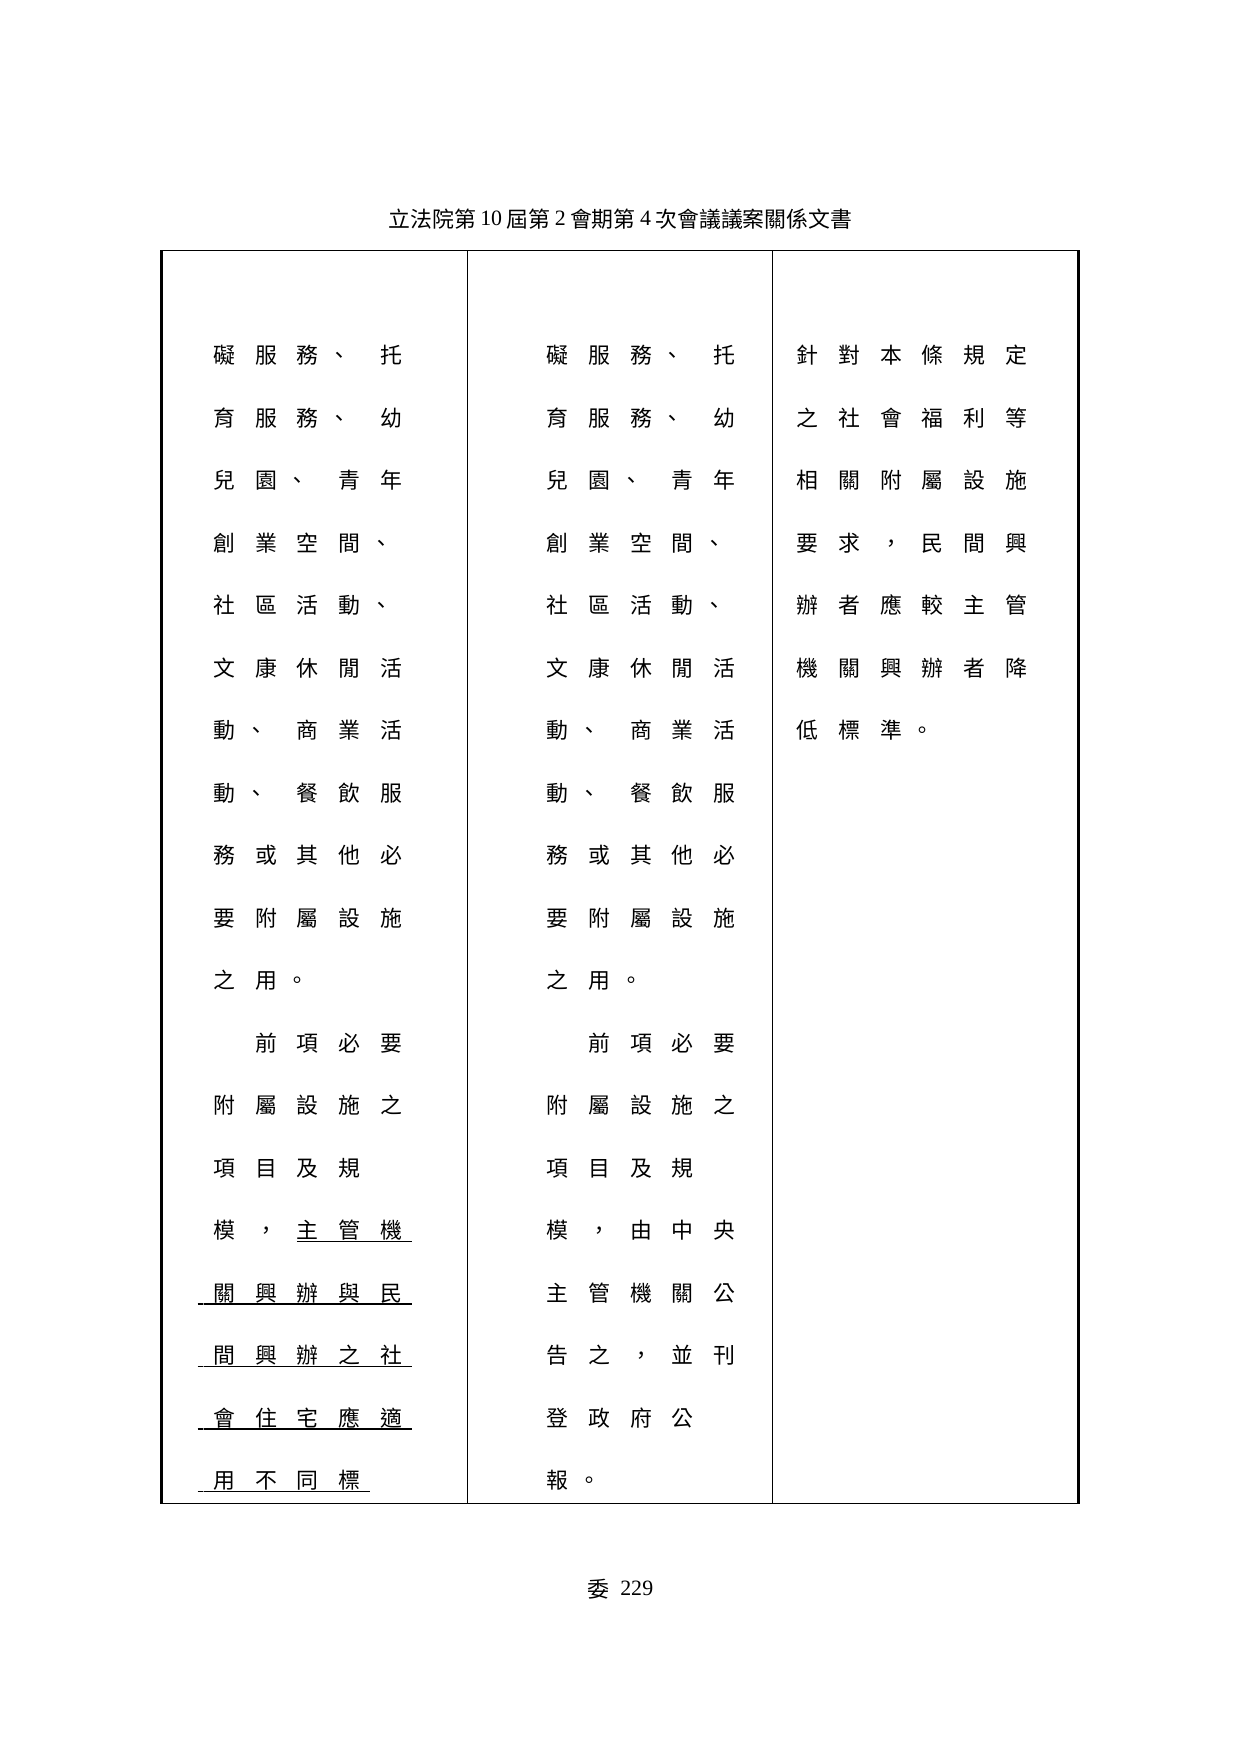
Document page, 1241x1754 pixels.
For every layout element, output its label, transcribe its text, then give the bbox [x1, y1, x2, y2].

table_cell 礙服務、托育服務、幼兒園、青年創業空間、社區活動、文康休閒活動、商業活動、餐飲服務或其他必要附屬設施之用。 前項必要附屬設施之項目及規模，主管機關興辦與民間興辦之社會住宅應適用不同標 [163, 251, 467, 1503]
table_cell 針對本條規定之社會福利等相關附屬設施要求，民間興辦者應較主管機關興辦者降低標準。 [773, 251, 1077, 1503]
table_cell 礙服務、托育服務、幼兒園、青年創業空間、社區活動、文康休閒活動、商業活動、餐飲服務或其他必要附屬設施之用。 前項必要附屬設施之項目及規模，由中央主管機關公告之，並刊登政府公報。 [468, 251, 772, 1503]
